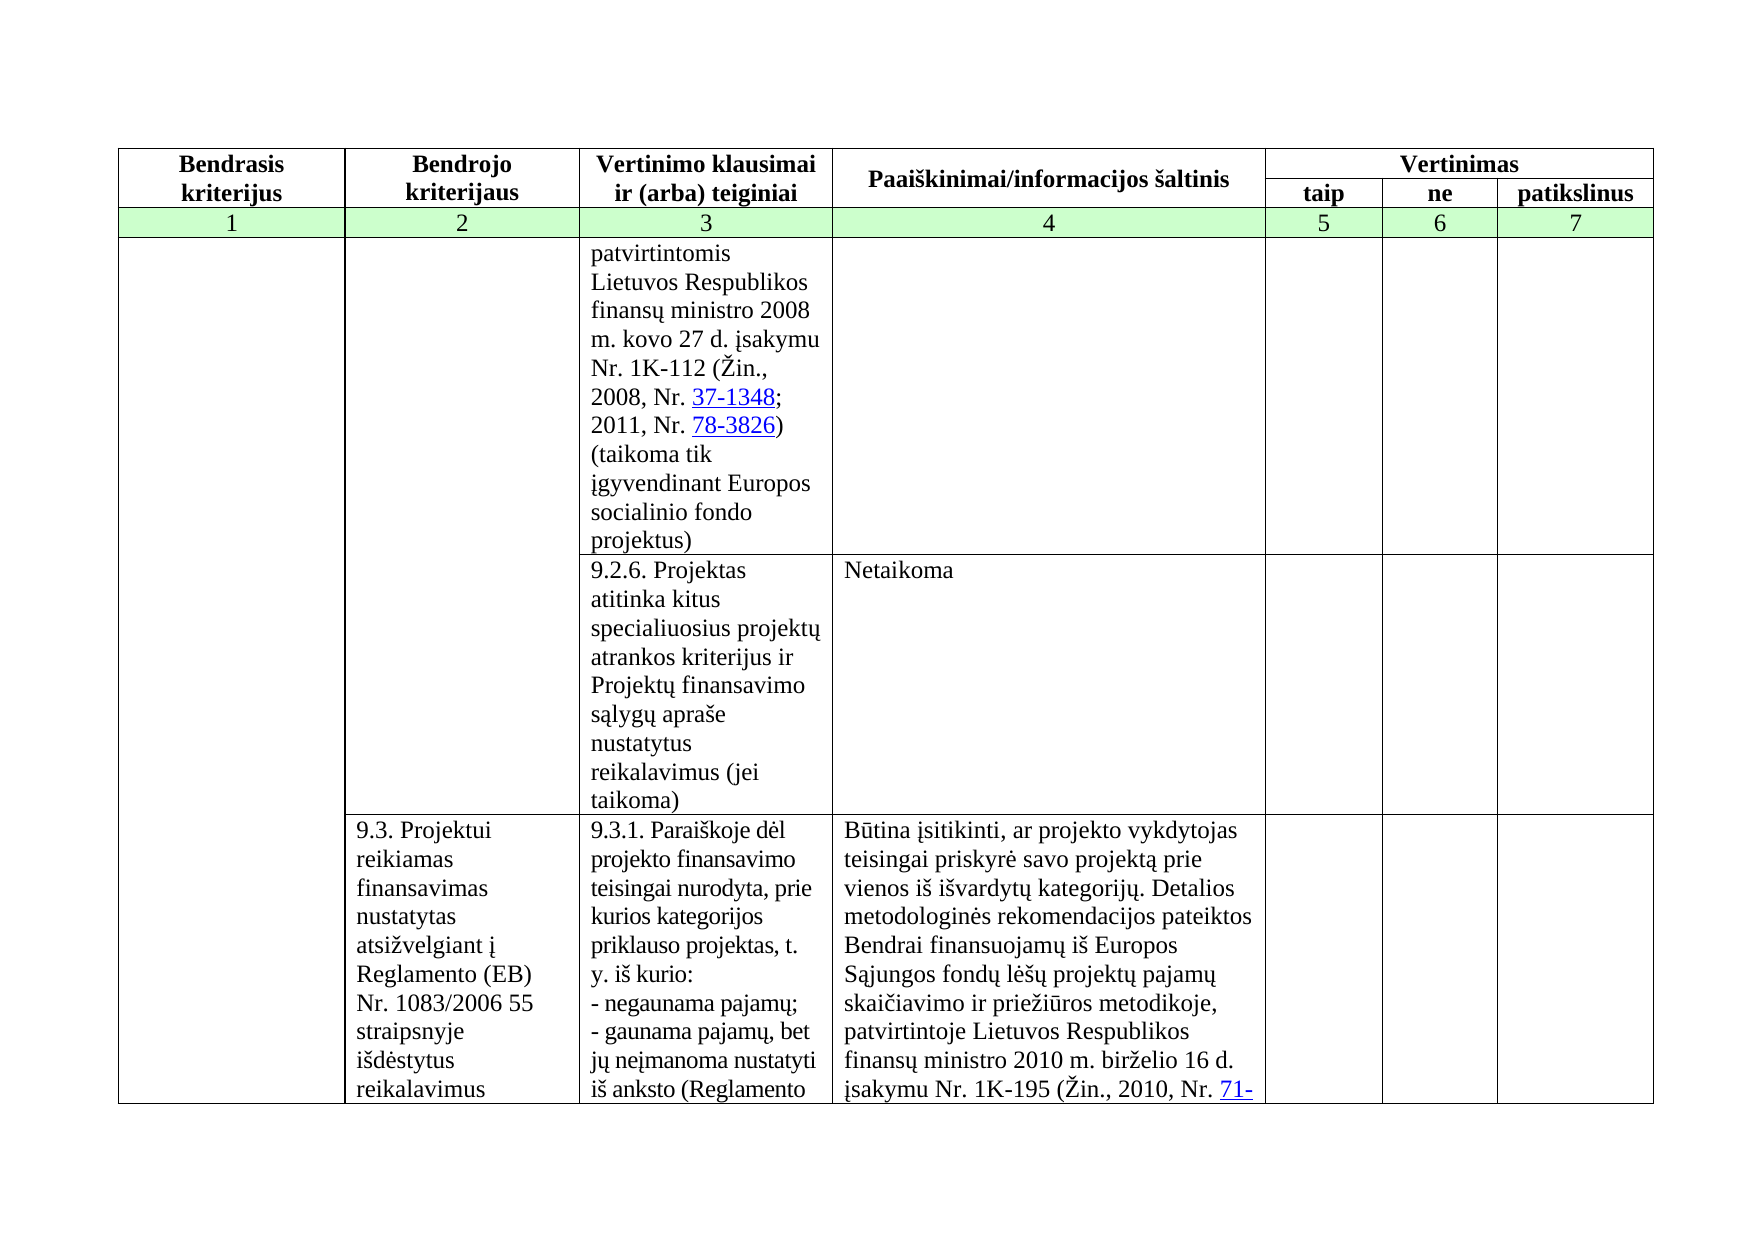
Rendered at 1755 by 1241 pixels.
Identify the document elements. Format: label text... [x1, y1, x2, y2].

table_cell 3 [580, 208, 832, 237]
table_cell 9.3.1. Paraiškoje dėl projekto finansavimo teisingai nurodyta, prie kurios kategorijos priklauso projektas, t. y. iš kurio: - negaunama pajamų; - gaunama pajamų, bet jų neįmanoma nustatyti iš anksto (Reglamento [580, 815, 832, 1103]
table_cell 5 [1266, 208, 1382, 237]
table_cell 2 [346, 208, 579, 237]
table_header Paaiškinimai/informacijos šaltinis [833, 149, 1265, 207]
table_cell [119, 238, 344, 1103]
table_cell [833, 238, 1265, 554]
table_cell patvirtintomis Lietuvos Respublikos finansų ministro 2008 m. kovo 27 d. įsakymu Nr. 1K-112 (Žin., 2008, Nr. 37-1348; 2011, Nr. 78-3826) (taikoma tik įgyvendinant Europos socialinio fondo projektus) [580, 238, 832, 554]
table_cell [1383, 815, 1497, 1103]
table_cell 1 [119, 208, 344, 237]
table_cell 9.2.6. Projektas atitinka kitus specialiuosius projektų atrankos kriterijus ir Projektų finansavimo sąlygų apraše nustatytus reikalavimus (jei taikoma) [580, 555, 832, 814]
table_header Bendrojo kriterijaus vertinimo aspektai [346, 149, 579, 207]
table_cell 6 [1383, 208, 1497, 237]
table_header Bendrasis kriterijus [119, 149, 344, 207]
table_cell [1383, 238, 1497, 554]
table_cell [1266, 238, 1382, 554]
table_cell ne [1383, 179, 1497, 207]
table_cell patikslinus [1498, 179, 1653, 207]
table_header Vertinimas [1266, 149, 1653, 177]
table_cell 7 [1498, 208, 1653, 237]
table_cell 4 [833, 208, 1265, 237]
table_cell [1498, 815, 1653, 1103]
table_cell [346, 238, 579, 814]
table_cell [1498, 555, 1653, 814]
table_cell [1383, 555, 1497, 814]
table_cell taip [1266, 179, 1382, 207]
table_cell [1266, 815, 1382, 1103]
table_cell Būtina įsitikinti, ar projekto vykdytojas teisingai priskyrė savo projektą prie vienos iš išvardytų kategorijų. Detalios metodologinės rekomendacijos pateiktos Bendrai finansuojamų iš Europos Sąjungos fondų lėšų projektų pajamų skaičiavimo ir priežiūros metodikoje, patvirtintoje Lietuvos Respublikos finansų ministro 2010 m. birželio 16 d. įsakymu Nr. 1K-195 (Žin., 2010, Nr. 71- [833, 815, 1265, 1103]
table_cell Netaikoma [833, 555, 1265, 814]
table_header Vertinimo klausimai ir (arba) teiginiai [580, 149, 832, 207]
table_cell [1498, 238, 1653, 554]
table_cell 9.3. Projektui reikiamas finansavimas nustatytas atsižvelgiant į Reglamento (EB) Nr. 1083/2006 55 straipsnyje išdėstytus reikalavimus [346, 815, 579, 1103]
table_cell [1266, 555, 1382, 814]
